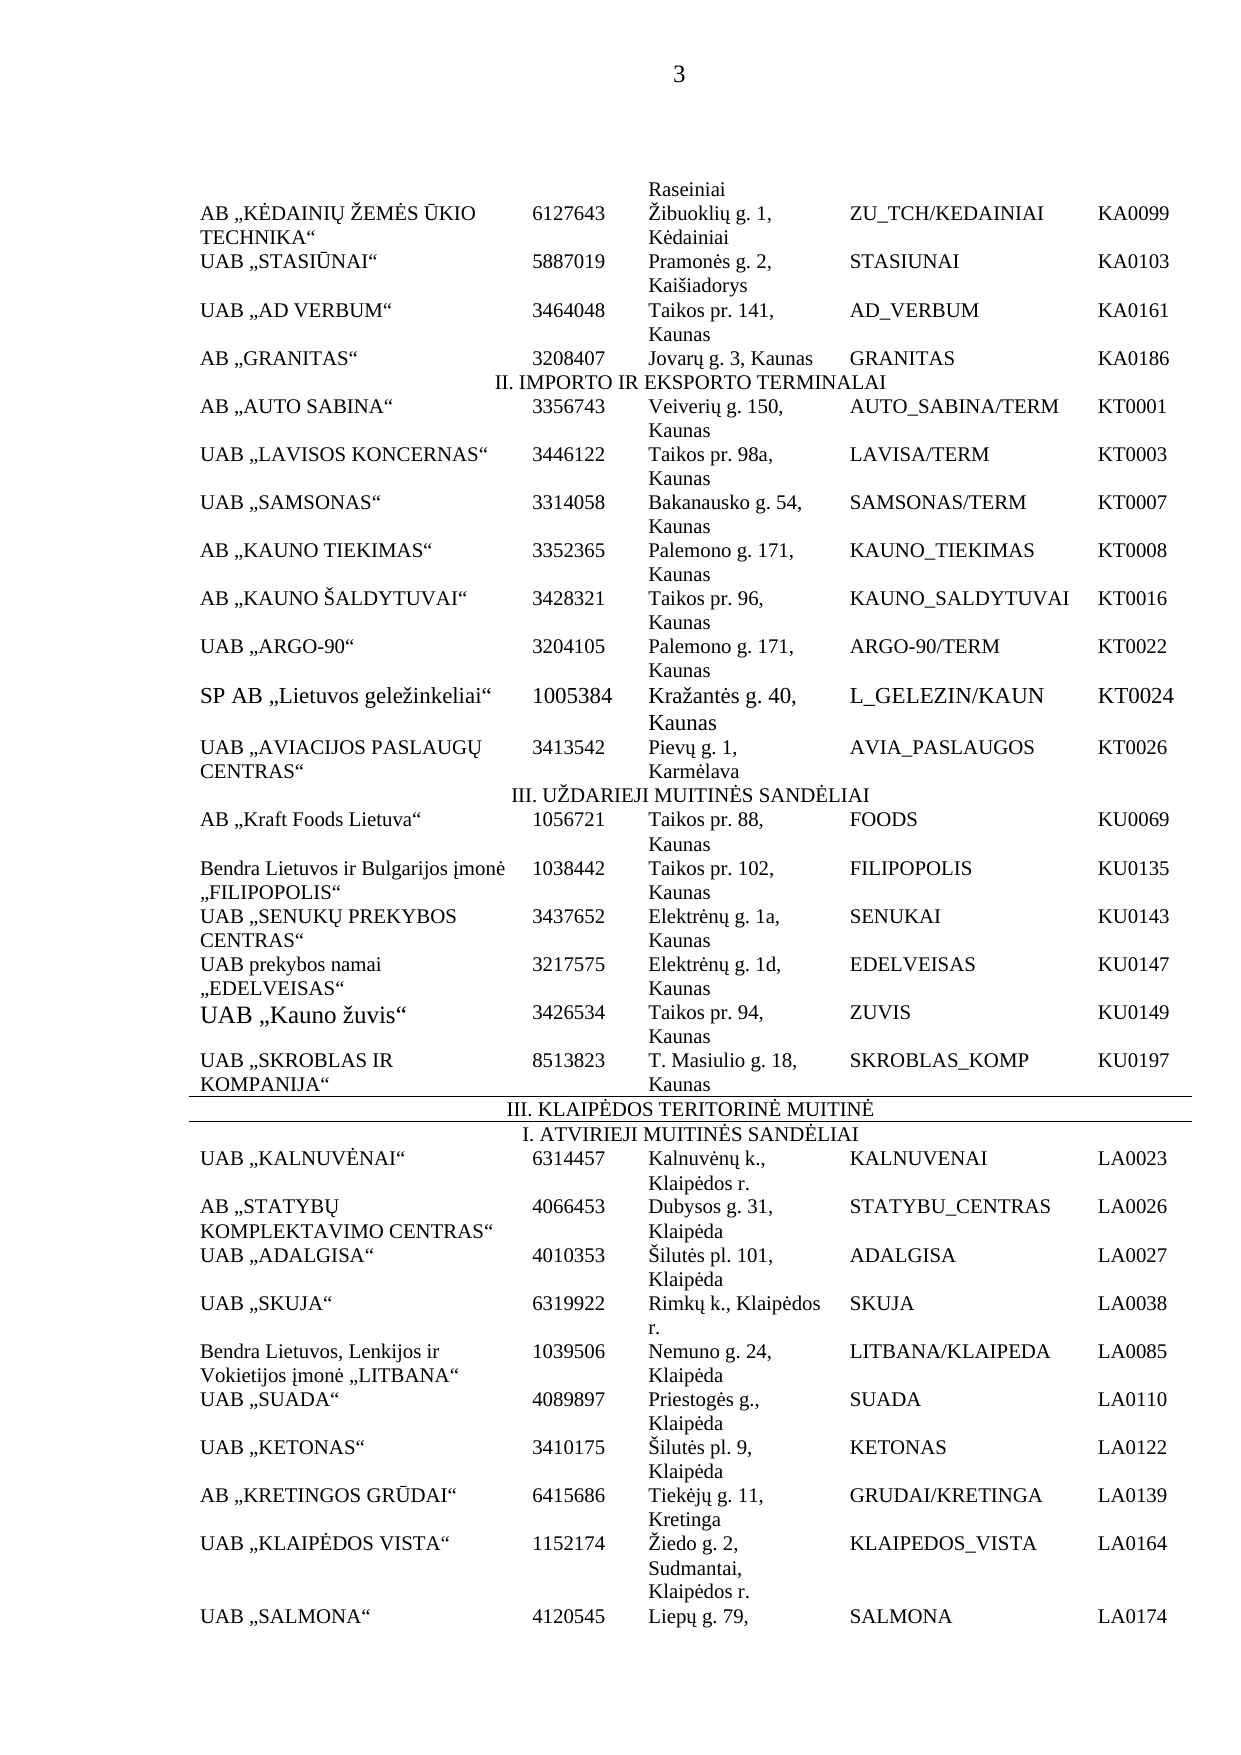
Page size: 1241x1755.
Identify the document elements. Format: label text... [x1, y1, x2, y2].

table_cell Taikos pr. 96, Kaunas [637, 586, 838, 634]
table_cell KETONAS [838, 1435, 1086, 1483]
table_cell AVIA_PASLAUGOS [838, 735, 1086, 783]
table_cell KT0016 [1086, 586, 1192, 634]
table_cell LA0038 [1086, 1291, 1192, 1339]
table_cell Žiedo g. 2, Sudmantai, Klaipėdos r. [637, 1531, 838, 1603]
table_cell 4089897 [521, 1387, 637, 1435]
table_cell 1056721 [521, 808, 637, 856]
table_cell UAB „SALMONA“ [189, 1604, 521, 1628]
table_cell KT0024 [1086, 683, 1192, 735]
table_cell Žibuoklių g. 1, Kėdainiai [637, 201, 838, 249]
table_cell LITBANA/KLAIPEDA [838, 1339, 1086, 1387]
table_cell LA0139 [1086, 1483, 1192, 1531]
table_cell FOODS [838, 808, 1086, 856]
table_cell II. IMPORTO IR EKSPORTO TERMINALAI [189, 370, 1192, 394]
table_cell 1038442 [521, 856, 637, 904]
table_cell 3208407 [521, 346, 637, 370]
table_cell Bendra Lietuvos ir Bulgarijos įmonė „FILIPOPOLIS“ [189, 856, 521, 904]
table_cell Taikos pr. 141, Kaunas [637, 298, 838, 346]
table_cell EDELVEISAS [838, 952, 1086, 1000]
table_cell UAB „STASIŪNAI“ [189, 249, 521, 297]
table_cell ZU_TCH/KEDAINIAI [838, 201, 1086, 249]
table_cell KAUNO_TIEKIMAS [838, 538, 1086, 586]
table_cell SENUKAI [838, 904, 1086, 952]
table_cell Liepų g. 79, [637, 1604, 838, 1628]
table_cell AB „STATYBŲ KOMPLEKTAVIMO CENTRAS“ [189, 1195, 521, 1243]
table_cell SALMONA [838, 1604, 1086, 1628]
table_cell KU0147 [1086, 952, 1192, 1000]
table_cell Šilutės pl. 9, Klaipėda [637, 1435, 838, 1483]
table_cell Kražantės g. 40, Kaunas [637, 683, 838, 735]
table_cell Bendra Lietuvos, Lenkijos ir Vokietijos įmonė „LITBANA“ [189, 1339, 521, 1387]
table_cell 3464048 [521, 298, 637, 346]
table_cell UAB „AD VERBUM“ [189, 298, 521, 346]
table_cell LA0085 [1086, 1339, 1192, 1387]
table_cell 6415686 [521, 1483, 637, 1531]
table_cell KAUNO_SALDYTUVAI [838, 586, 1086, 634]
table_cell KA0161 [1086, 298, 1192, 346]
table_cell UAB „AVIACIJOS PASLAUGŲ CENTRAS“ [189, 735, 521, 783]
table_cell AB „KAUNO TIEKIMAS“ [189, 538, 521, 586]
table_cell Tiekėjų g. 11, Kretinga [637, 1483, 838, 1531]
table_cell UAB „KETONAS“ [189, 1435, 521, 1483]
table_cell SKROBLAS_KOMP [838, 1048, 1086, 1096]
table_cell SP AB „Lietuvos geležinkeliai“ [189, 683, 521, 735]
table_cell Kalnuvėnų k., Klaipėdos r. [637, 1146, 838, 1194]
table_cell L_GELEZIN/KAUN [838, 683, 1086, 735]
table_cell AD_VERBUM [838, 298, 1086, 346]
table_cell Rimkų k., Klaipėdos r. [637, 1291, 838, 1339]
table_cell 3352365 [521, 538, 637, 586]
table_cell SUADA [838, 1387, 1086, 1435]
table_cell ADALGISA [838, 1243, 1086, 1291]
table_cell [1086, 177, 1192, 201]
table_cell KT0001 [1086, 394, 1192, 442]
table_cell AUTO_SABINA/TERM [838, 394, 1086, 442]
table_cell LA0110 [1086, 1387, 1192, 1435]
table_cell KLAIPEDOS_VISTA [838, 1531, 1086, 1603]
table_cell FILIPOPOLIS [838, 856, 1086, 904]
table_cell AB „KRETINGOS GRŪDAI“ [189, 1483, 521, 1531]
table_cell 6319922 [521, 1291, 637, 1339]
table_cell 3437652 [521, 904, 637, 952]
table_cell Taikos pr. 88, Kaunas [637, 808, 838, 856]
table_cell UAB „ARGO-90“ [189, 634, 521, 682]
table_cell KALNUVENAI [838, 1146, 1086, 1194]
table_cell Taikos pr. 94, Kaunas [637, 1000, 838, 1048]
table_cell AB „KAUNO ŠALDYTUVAI“ [189, 586, 521, 634]
table_cell [189, 177, 521, 201]
table_cell 3428321 [521, 586, 637, 634]
table_cell KU0149 [1086, 1000, 1192, 1048]
table_cell 3410175 [521, 1435, 637, 1483]
table_cell KU0135 [1086, 856, 1192, 904]
table_cell AB „AUTO SABINA“ [189, 394, 521, 442]
table_cell I. ATVIRIEJI MUITINĖS SANDĖLIAI [189, 1122, 1192, 1146]
table_cell AB „KĖDAINIŲ ŽEMĖS ŪKIO TECHNIKA“ [189, 201, 521, 249]
table_cell Priestogės g., Klaipėda [637, 1387, 838, 1435]
table_cell KT0022 [1086, 634, 1192, 682]
table_cell Elektrėnų g. 1d, Kaunas [637, 952, 838, 1000]
table_cell GRUDAI/KRETINGA [838, 1483, 1086, 1531]
table_cell 1152174 [521, 1531, 637, 1603]
table_cell KT0026 [1086, 735, 1192, 783]
table_cell 6314457 [521, 1146, 637, 1194]
table_cell 3314058 [521, 490, 637, 538]
table_cell Taikos pr. 102, Kaunas [637, 856, 838, 904]
table_cell LA0174 [1086, 1604, 1192, 1628]
table_cell Taikos pr. 98a, Kaunas [637, 442, 838, 490]
table_cell LA0026 [1086, 1195, 1192, 1243]
table_cell 4066453 [521, 1195, 637, 1243]
table_cell 6127643 [521, 201, 637, 249]
table_cell 3446122 [521, 442, 637, 490]
table_cell LA0027 [1086, 1243, 1192, 1291]
table_cell AB „Kraft Foods Lietuva“ [189, 808, 521, 856]
table_cell 1005384 [521, 683, 637, 735]
table_cell KT0003 [1086, 442, 1192, 490]
table_cell [521, 177, 637, 201]
table_cell Raseiniai [637, 177, 838, 201]
table_cell Šilutės pl. 101, Klaipėda [637, 1243, 838, 1291]
table_cell KU0197 [1086, 1048, 1192, 1096]
table_cell KT0008 [1086, 538, 1192, 586]
table_cell Bakanausko g. 54, Kaunas [637, 490, 838, 538]
table_cell KA0099 [1086, 201, 1192, 249]
table_cell Nemuno g. 24, Klaipėda [637, 1339, 838, 1387]
table_cell Pramonės g. 2, Kaišiadorys [637, 249, 838, 297]
table_cell ARGO-90/TERM [838, 634, 1086, 682]
table_cell 8513823 [521, 1048, 637, 1096]
table_cell 5887019 [521, 249, 637, 297]
table_cell Palemono g. 171, Kaunas [637, 634, 838, 682]
table_cell STASIUNAI [838, 249, 1086, 297]
table_cell UAB „KLAIPĖDOS VISTA“ [189, 1531, 521, 1603]
table_cell UAB „SKUJA“ [189, 1291, 521, 1339]
table_cell Veiverių g. 150, Kaunas [637, 394, 838, 442]
table_cell 4120545 [521, 1604, 637, 1628]
table_cell 3217575 [521, 952, 637, 1000]
table_cell ZUVIS [838, 1000, 1086, 1048]
table_cell UAB prekybos namai „EDELVEISAS“ [189, 952, 521, 1000]
table_cell UAB „SAMSONAS“ [189, 490, 521, 538]
table_cell 1039506 [521, 1339, 637, 1387]
table_cell LA0164 [1086, 1531, 1192, 1603]
table_cell KT0007 [1086, 490, 1192, 538]
table_cell Palemono g. 171, Kaunas [637, 538, 838, 586]
table_cell 3204105 [521, 634, 637, 682]
table_cell [838, 177, 1086, 201]
table_cell Pievų g. 1, Karmėlava [637, 735, 838, 783]
table_cell UAB „KALNUVĖNAI“ [189, 1146, 521, 1194]
table_cell T. Masiulio g. 18, Kaunas [637, 1048, 838, 1096]
table_cell 3413542 [521, 735, 637, 783]
table_cell SAMSONAS/TERM [838, 490, 1086, 538]
table_cell UAB „LAVISOS KONCERNAS“ [189, 442, 521, 490]
table_cell SKUJA [838, 1291, 1086, 1339]
table_cell KA0186 [1086, 346, 1192, 370]
table_cell LAVISA/TERM [838, 442, 1086, 490]
table_cell UAB „Kauno žuvis“ [189, 1000, 521, 1048]
table_cell Dubysos g. 31, Klaipėda [637, 1195, 838, 1243]
table_cell KA0103 [1086, 249, 1192, 297]
table_cell LA0023 [1086, 1146, 1192, 1194]
table_cell Elektrėnų g. 1a, Kaunas [637, 904, 838, 952]
table_cell LA0122 [1086, 1435, 1192, 1483]
table_cell III. UŽDARIEJI MUITINĖS SANDĖLIAI [189, 783, 1192, 807]
table_cell STATYBU_CENTRAS [838, 1195, 1086, 1243]
table_cell 4010353 [521, 1243, 637, 1291]
table_cell 3356743 [521, 394, 637, 442]
table_cell III. KLAIPĖDOS TERITORINĖ MUITINĖ [189, 1097, 1192, 1121]
table_cell KU0143 [1086, 904, 1192, 952]
table_cell UAB „ADALGISA“ [189, 1243, 521, 1291]
table_cell GRANITAS [838, 346, 1086, 370]
table_cell UAB „SKROBLAS IR KOMPANIJA“ [189, 1048, 521, 1096]
table_cell UAB „SUADA“ [189, 1387, 521, 1435]
table_cell Jovarų g. 3, Kaunas [637, 346, 838, 370]
table_cell UAB „SENUKŲ PREKYBOS CENTRAS“ [189, 904, 521, 952]
table_cell 3426534 [521, 1000, 637, 1048]
table_cell AB „GRANITAS“ [189, 346, 521, 370]
table_cell KU0069 [1086, 808, 1192, 856]
